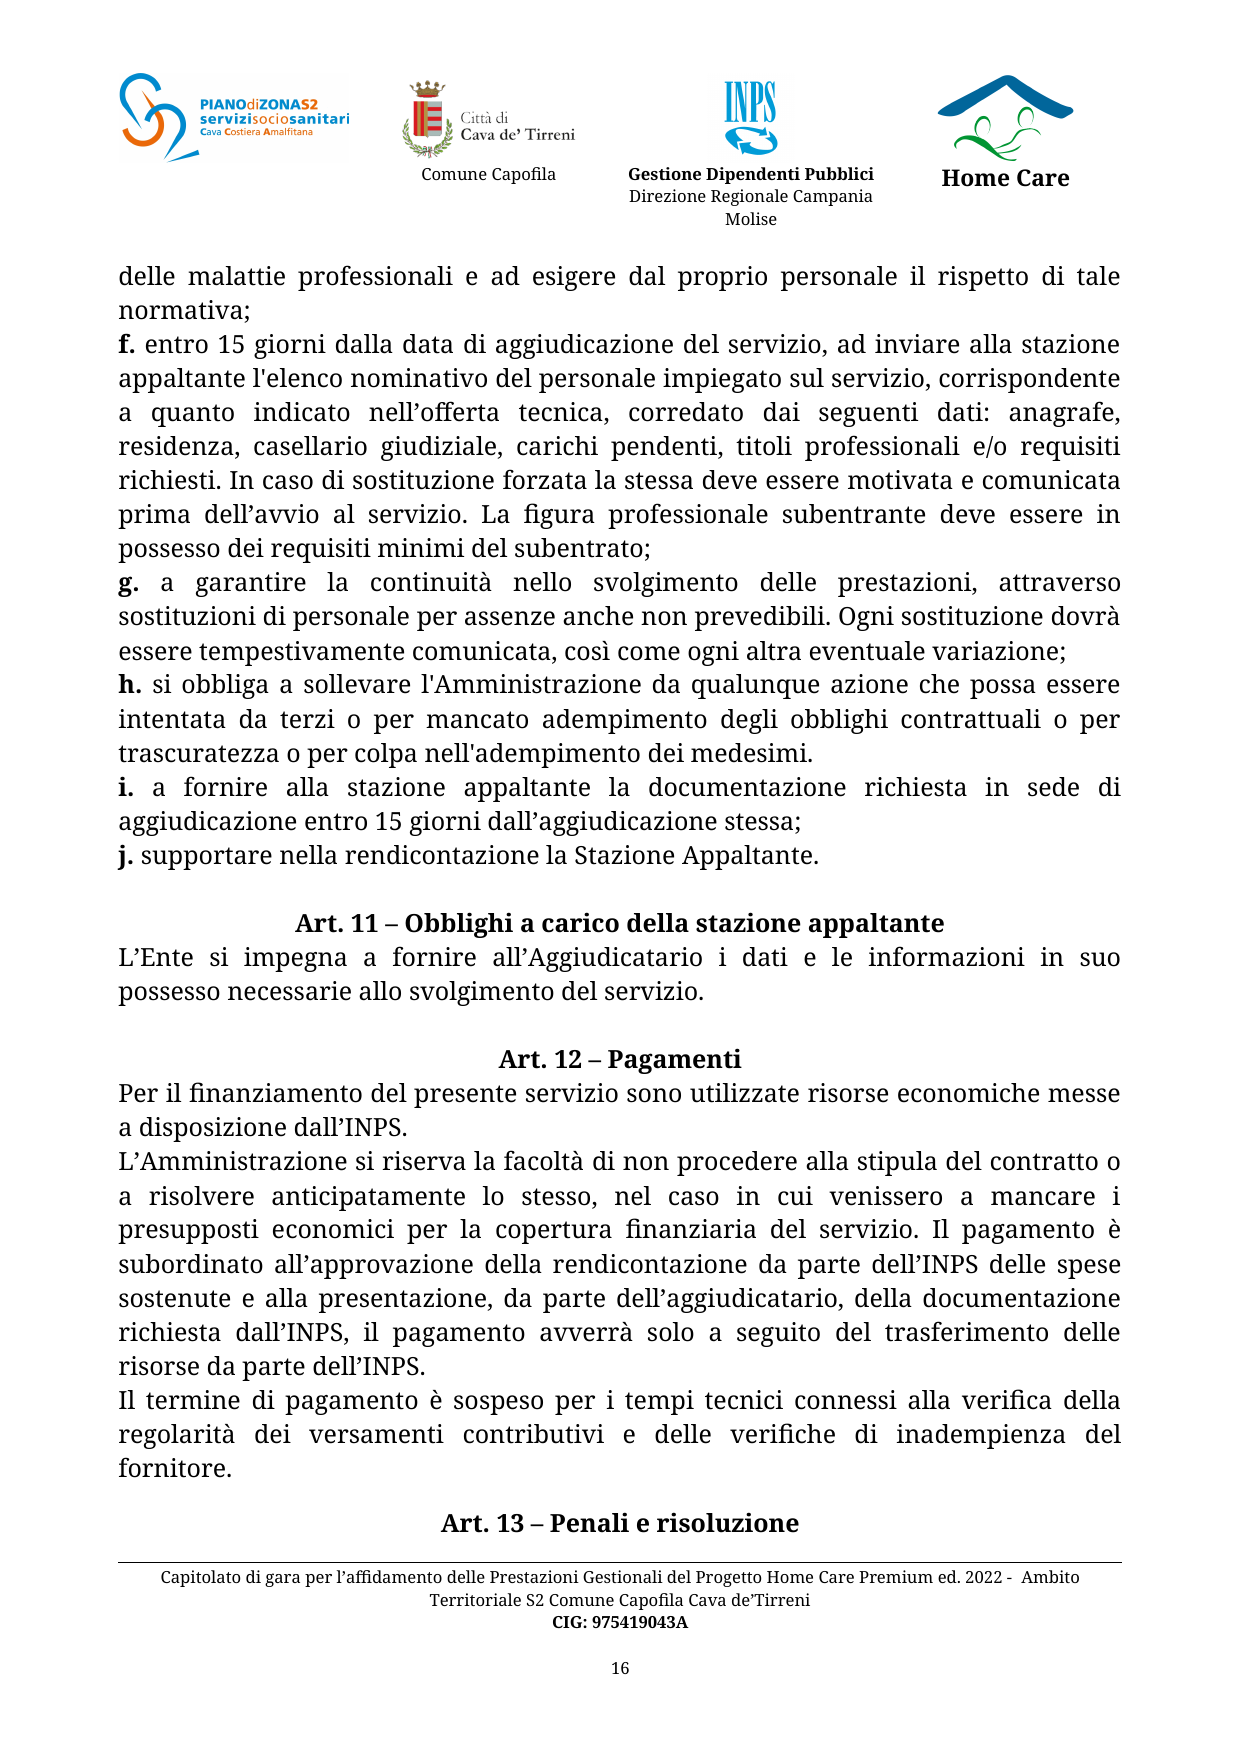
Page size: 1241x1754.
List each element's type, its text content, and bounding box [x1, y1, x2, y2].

text Per il finanziamento del presente servizio sono utilizzate risorse economiche messe a disposizione dall’INPS. [118, 1076, 1122, 1144]
text Art. 11 – Obblighi a carico della stazione appaltante [118, 906, 1122, 940]
text delle malattie professionali e ad esigere dal proprio personale il rispetto di tale normativa; [118, 258, 1122, 327]
text h. si obbliga a sollevare l'Amministrazione da qualunque azione che possa essere intentata da terzi o per mancato adempimento degli obblighi contrattuali o per trascuratezza o per colpa nell'adempimento dei medesimi. [118, 667, 1122, 769]
text j. supportare nella rendicontazione la Stazione Appaltante. [118, 837, 1122, 872]
text L’Amministrazione si riserva la facoltà di non procedere alla stipula del contratto o a risolvere anticipatamente lo stesso, nel caso in cui venissero a mancare i presupposti economici per la copertura finanziaria del servizio. Il pagamento è subordinato all’approvazione della rendicontazione da parte dell’INPS delle spese sostenute e alla presentazione, da parte dell’aggiudicatario, della documentazione richiesta dall’INPS, il pagamento avverrà solo a seguito del trasferimento delle risorse da parte dell’INPS. [118, 1144, 1122, 1382]
text Il termine di pagamento è sospeso per i tempi tecnici connessi alla verifica della regolarità dei versamenti contributivi e delle verifiche di inadempienza del fornitore. [118, 1382, 1122, 1485]
text Art. 13 – Penali e risoluzione [118, 1506, 1122, 1539]
text L’Ente si impegna a fornire all’Aggiudicatario i dati e le informazioni in suo possesso necessarie allo svolgimento del servizio. [118, 940, 1122, 1008]
text i. a fornire alla stazione appaltante la documentazione richiesta in sede di aggiudicazione entro 15 giorni dall’aggiudicazione stessa; [118, 769, 1122, 837]
text f. entro 15 giorni dalla data di aggiudicazione del servizio, ad inviare alla stazione appaltante l'elenco nominativo del personale impiegato sul servizio, corrispondente a quanto indicato nell’offerta tecnica, corredato dai seguenti dati: anagrafe, residenza, casellario giudiziale, carichi pendenti, titoli professionali e/o requisiti richiesti. In caso di sostituzione forzata la stessa deve essere motivata e comunicata prima dell’avvio al servizio. La figura professionale subentrante deve essere in possesso dei requisiti minimi del subentrato; [118, 327, 1122, 565]
text Art. 12 – Pagamenti [118, 1042, 1122, 1076]
text g. a garantire la continuità nello svolgimento delle prestazioni, attraverso sostituzioni di personale per assenze anche non prevedibili. Ogni sostituzione dovrà essere tempestivamente comunicata, così come ogni altra eventuale variazione; [118, 565, 1122, 667]
